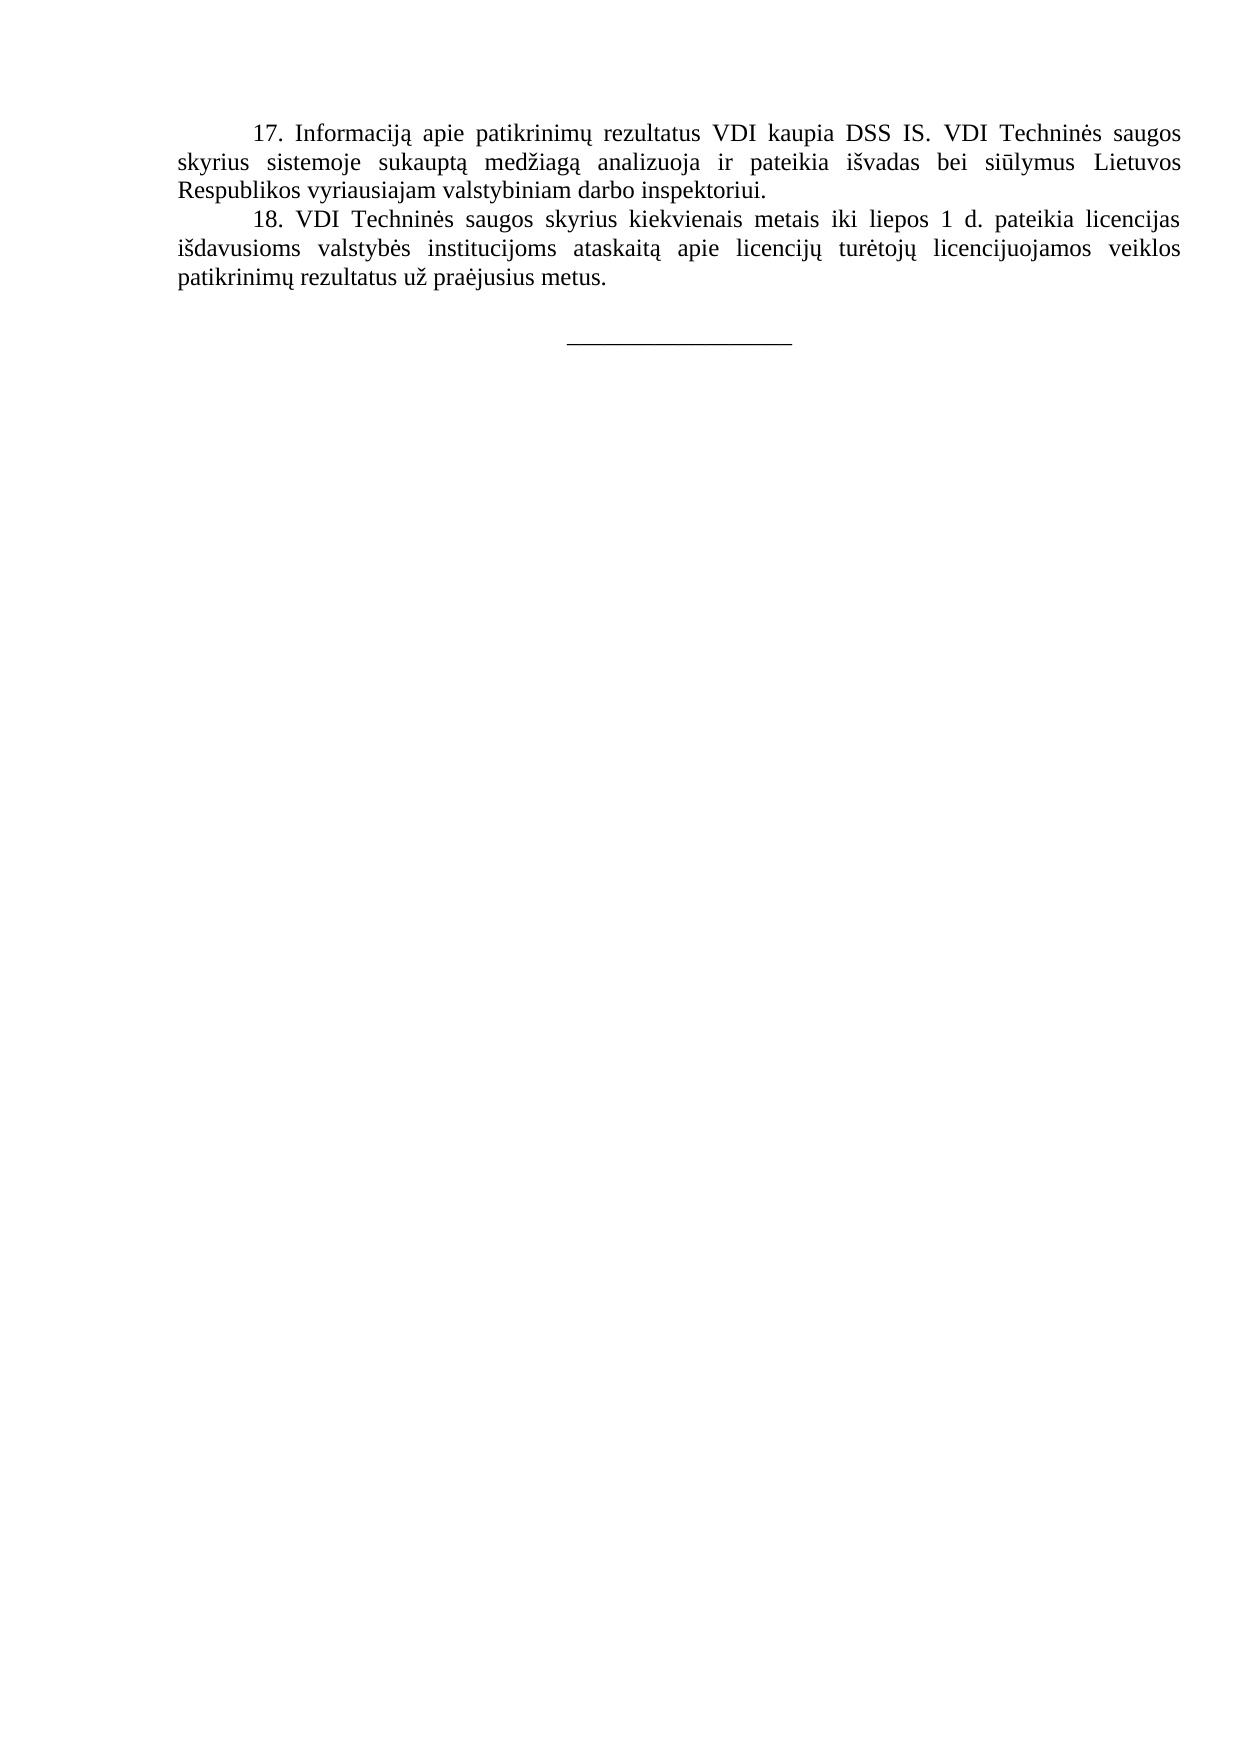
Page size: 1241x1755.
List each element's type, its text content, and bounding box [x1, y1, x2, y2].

text 18. VDI Techninės saugos skyrius kiekvienais metais iki liepos 1 d. pateikia licencijas išdavusioms valstybės institucijoms ataskaitą apie licencijų turėtojų licencijuojamos veiklos patikrinimų rezultatus už praėjusius metus. [177, 204, 1181, 291]
text 17. Informaciją apie patikrinimų rezultatus VDI kaupia DSS IS. VDI Techninės saugos skyrius sistemoje sukauptą medžiagą analizuoja ir pateikia išvadas bei siūlymus Lietuvos Respublikos vyriausiajam valstybiniam darbo inspektoriui. [177, 118, 1181, 204]
text __________________ [177, 319, 1181, 348]
